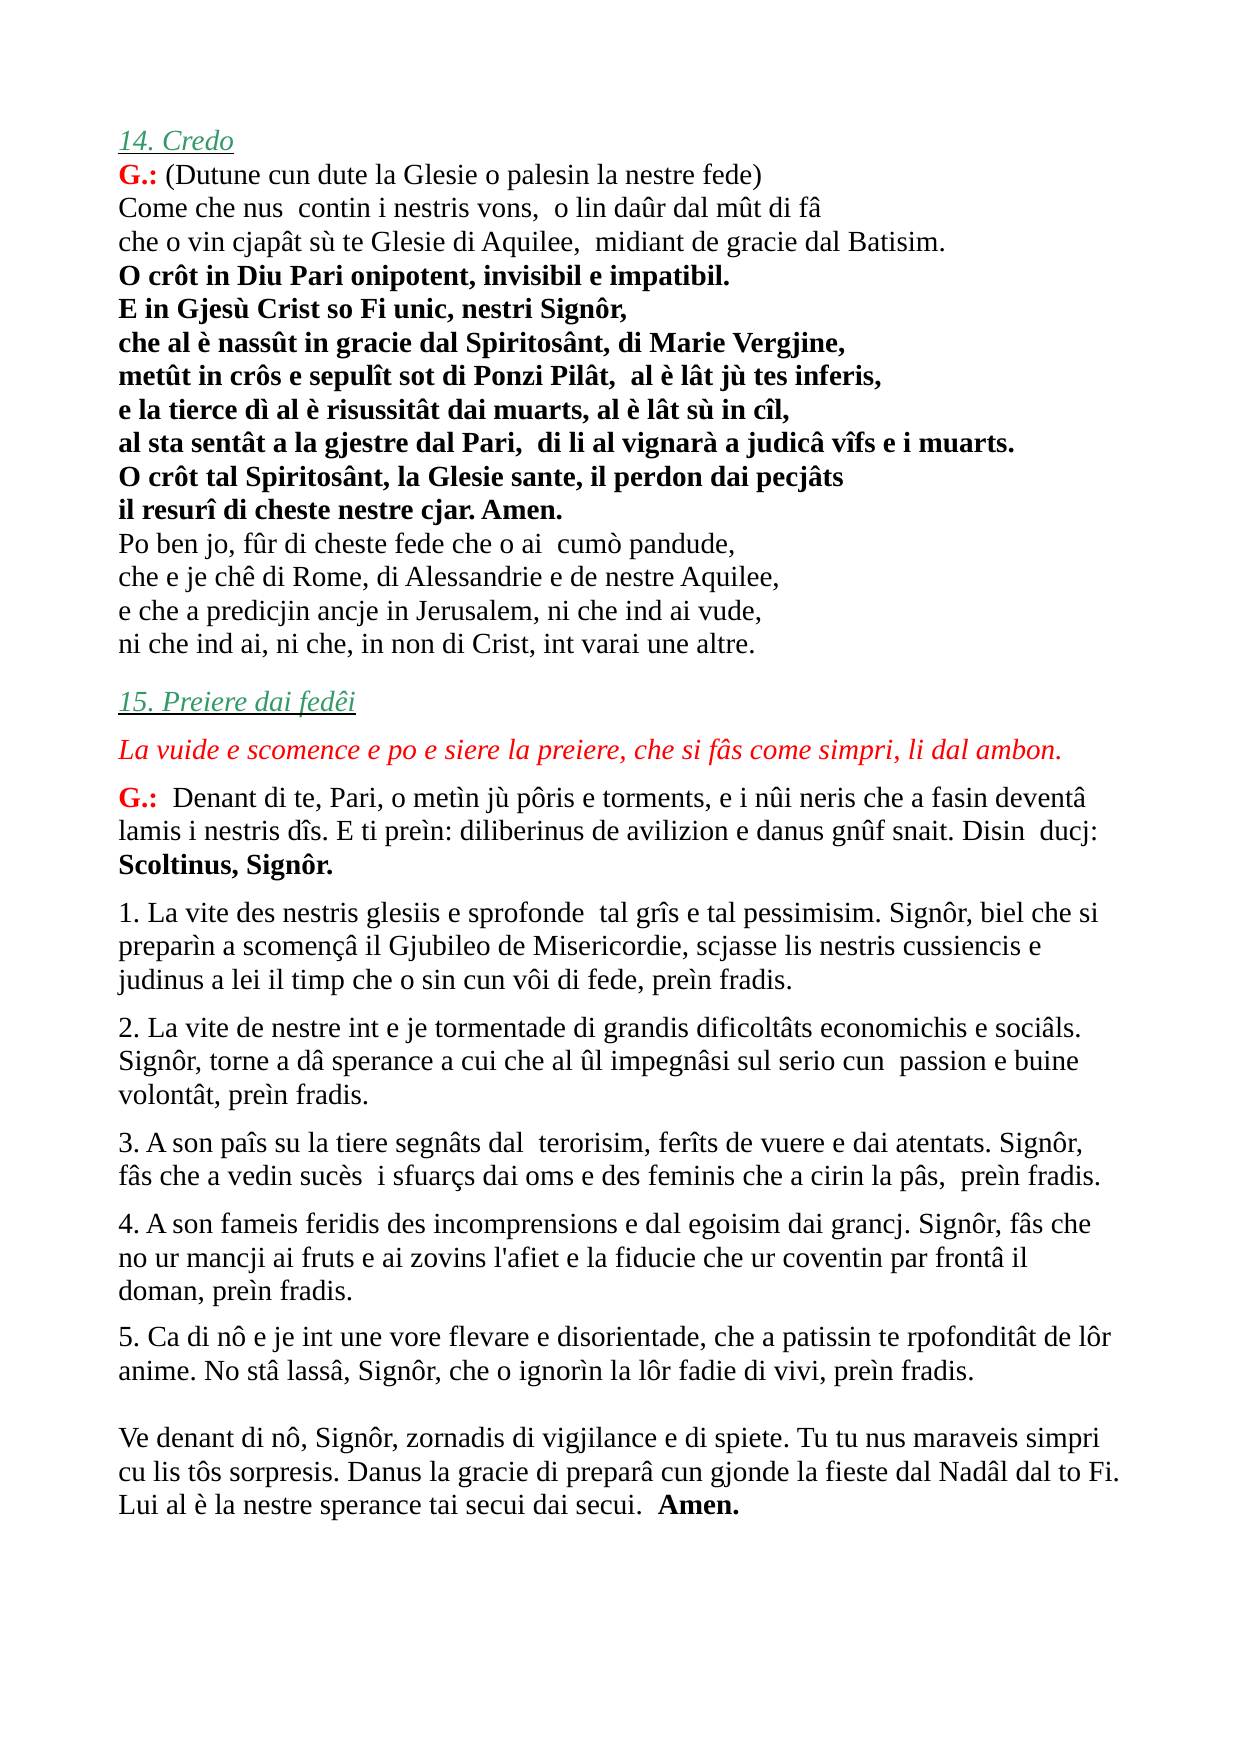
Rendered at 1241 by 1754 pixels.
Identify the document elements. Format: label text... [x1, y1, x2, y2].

text O crôt tal Spiritosânt, la Glesie sante, il perdon dai pecjâts [118, 459, 1122, 492]
text che al è nassût in gracie dal Spiritosânt, di Marie Vergjine, [118, 325, 1122, 358]
text 1. La vite des nestris glesiis e sprofonde tal grîs e tal pessimisim. Signôr, biel che si preparìn a scomençâ il Gjubileo de Misericordie, scjasse lis nestris cussiencis e judinus a lei il timp che o sin cun vôi di fede, preìn fradis. [118, 895, 1122, 996]
text Ve denant di nô, Signôr, zornadis di vigjilance e di spiete. Tu tu nus maraveis simpri cu lis tôs sorpresis. Danus la gracie di preparâ cun gjonde la fieste dal Nadâl dal to Fi. Lui al è la nestre sperance tai secui dai secui. Amen. [118, 1420, 1122, 1521]
text che e je chê di Rome, di Alessandrie e de nestre Aquilee, [118, 559, 1122, 593]
text 4. A son fameis feridis des incomprensions e dal egoisim dai grancj. Signôr, fâs che no ur mancji ai fruts e ai zovins l'afiet e la fiducie che ur coventin par frontâ il doman, preìn fradis. [118, 1206, 1122, 1307]
text e la tierce dì al è risussitât dai muarts, al è lât sù in cîl, [118, 392, 1122, 425]
text 2. La vite de nestre int e je tormentade di grandis dificoltâts economichis e sociâls. Signôr, torne a dâ sperance a cui che al ûl impegnâsi sul serio cun passion e buine volontât, preìn fradis. [118, 1010, 1122, 1111]
text G.: (Dutune cun dute la Glesie o palesin la nestre fede) [118, 157, 1122, 191]
text 5. Ca di nô e je int une vore flevare e disorientade, che a patissin te rpofonditât de lôr anime. No stâ lassâ, Signôr, che o ignorìn la lôr fadie di vivi, preìn fradis. [118, 1319, 1122, 1387]
text La vuide e scomence e po e siere la preiere, che si fâs come simpri, li dal ambon. [118, 732, 1122, 766]
text Come che nus contin i nestris vons, o lin daûr dal mût di fâ [118, 191, 1122, 224]
text G.: Denant di te, Pari, o metìn jù pôris e torments, e i nûi neris che a fasin deventâ lamis i nestris dîs. E ti preìn: diliberinus de avilizion e danus gnûf snait. Disin ducj: Scoltinus, Signôr. [118, 780, 1122, 881]
text il resurî di cheste nestre cjar. Amen. [118, 492, 1122, 526]
text O crôt in Diu Pari onipotent, invisibil e impatibil. [118, 258, 1122, 291]
text metût in crôs e sepulît sot di Ponzi Pilât, al è lât jù tes inferis, [118, 358, 1122, 392]
text e che a predicjin ancje in Jerusalem, ni che ind ai vude, [118, 593, 1122, 627]
text 14. Credo [118, 123, 1122, 157]
text che o vin cjapât sù te Glesie di Aquilee, midiant de gracie dal Batisim. [118, 224, 1122, 258]
text E in Gjesù Crist so Fi unic, nestri Signôr, [118, 291, 1122, 325]
text al sta sentât a la gjestre dal Pari, di li al vignarà a judicâ vîfs e i muarts. [118, 425, 1122, 459]
text Po ben jo, fûr di cheste fede che o ai cumò pandude, [118, 526, 1122, 559]
text 15. Preiere dai fedêi [118, 684, 1122, 718]
text ni che ind ai, ni che, in non di Crist, int varai une altre. [118, 627, 1122, 660]
text 3. A son paîs su la tiere segnâts dal terorisim, ferîts de vuere e dai atentats. Signôr, fâs che a vedin sucès i sfuarçs dai oms e des feminis che a cirin la pâs, preìn fradis. [118, 1125, 1122, 1192]
